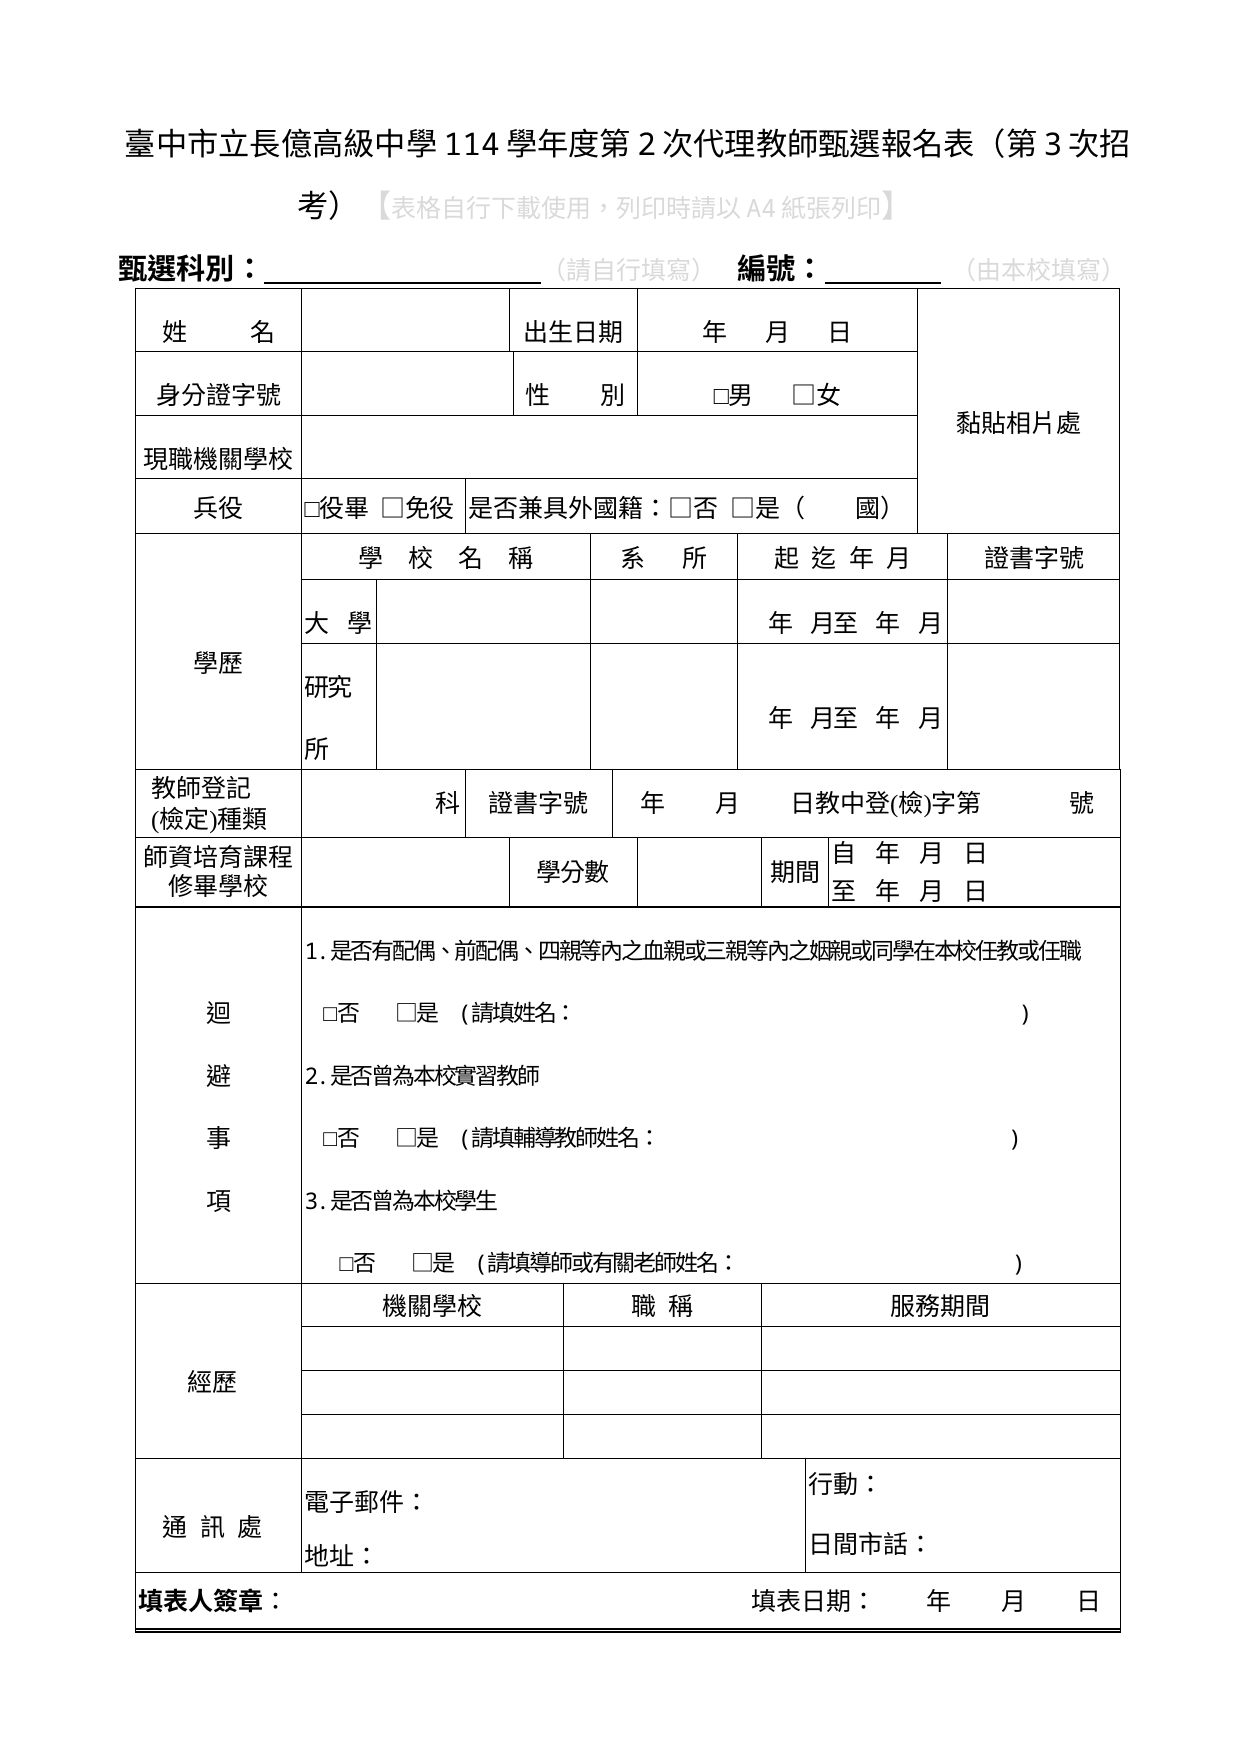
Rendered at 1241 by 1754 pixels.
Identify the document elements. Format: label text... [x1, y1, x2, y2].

table_cell 年 月 日教中登(檢)字第 號 [613, 770, 1120, 837]
table_cell 行動： 日間市話： [806, 1459, 1120, 1572]
table_cell 年 月至 年 月 [738, 580, 947, 643]
table_cell 年 月至 年 月 [738, 644, 947, 769]
table_header [302, 289, 509, 351]
table_header 黏貼相片處 [918, 289, 1119, 533]
table_cell 機關學校 [302, 1284, 563, 1326]
table_cell 期間 [762, 838, 828, 906]
table_cell 經歷 [136, 1284, 301, 1457]
table_cell 性 別 [514, 352, 637, 415]
table_cell 身分證字號 [136, 352, 301, 415]
table_header 出生日期 [510, 289, 637, 351]
table_cell 兵役 [136, 479, 301, 533]
text 甄選科別： （請自行填寫） 編號： （由本校填寫） [118, 225, 1137, 288]
table_cell 自 年 月 日 至 年 月 日 [829, 838, 1120, 906]
table_cell [564, 1327, 761, 1370]
table_cell 填表人簽章： 填表日期： 年 月 日 [136, 1573, 1120, 1628]
table_cell 現職機關學校 [136, 416, 301, 478]
table_cell [762, 1371, 1120, 1414]
table_cell [591, 580, 737, 643]
table_cell [377, 644, 590, 769]
table_cell 學 校 名 稱 [302, 534, 590, 579]
table_cell 通 訊 處 [136, 1459, 301, 1572]
table_header 姓 名 [136, 289, 301, 351]
table_cell [302, 416, 917, 478]
table_cell [302, 1415, 563, 1457]
table_cell [948, 580, 1119, 643]
table_cell 電子郵件： 地址： [302, 1459, 805, 1572]
table_cell □役畢 □免役 [302, 479, 465, 533]
table_cell [377, 580, 590, 643]
table_cell 學歷 [136, 534, 301, 769]
table_cell [762, 1327, 1120, 1370]
table_cell 1.是否有配偶、前配偶、四親等內之血親或三親等內之姻親或同學在本校任教或任職 □否 □是 (請填姓名： ) 2.是否曾為本校實習教師 □否 □是 (請填輔導教師姓名： ) 3.是否曾為本校學生 □否 □是 (請填導師或有關老師姓名： ) [302, 908, 1120, 1282]
table_cell [564, 1415, 761, 1457]
table_cell 系 所 [591, 534, 737, 579]
table_cell [302, 1327, 563, 1370]
table_cell 起 迄 年 月 [738, 534, 947, 579]
table_cell 研究所 [302, 644, 376, 769]
table_cell 職 稱 [564, 1284, 761, 1326]
text 臺中市立長億高級中學114學年度第2次代理教師甄選報名表（第3次招考）【表格自行下載使用，列印時請以A4紙張列印】 [118, 100, 1137, 225]
table_cell [948, 644, 1119, 769]
table_cell 是否兼具外國籍：□否 □是（ 國） [466, 479, 917, 533]
table_cell 教師登記 (檢定)種類 [136, 770, 301, 837]
table_cell 學分數 [510, 838, 637, 906]
table_cell [302, 838, 509, 906]
table_cell [564, 1371, 761, 1414]
table_cell □男 □女 [638, 352, 917, 415]
table_cell [302, 1371, 563, 1414]
table_cell 證書字號 [948, 534, 1119, 579]
table_cell 服務期間 [762, 1284, 1120, 1326]
table_cell 迴 避 事 項 [136, 908, 301, 1282]
table_cell [638, 838, 761, 906]
table_cell 證書字號 [466, 770, 612, 837]
table_cell [302, 352, 513, 415]
table_cell [591, 644, 737, 769]
table_cell 師資培育課程修畢學校 [136, 838, 301, 906]
table_header 年 月 日 [638, 289, 917, 351]
table_cell 大 學 [302, 580, 376, 643]
table_cell [762, 1415, 1120, 1457]
table_cell 科 [302, 770, 465, 837]
